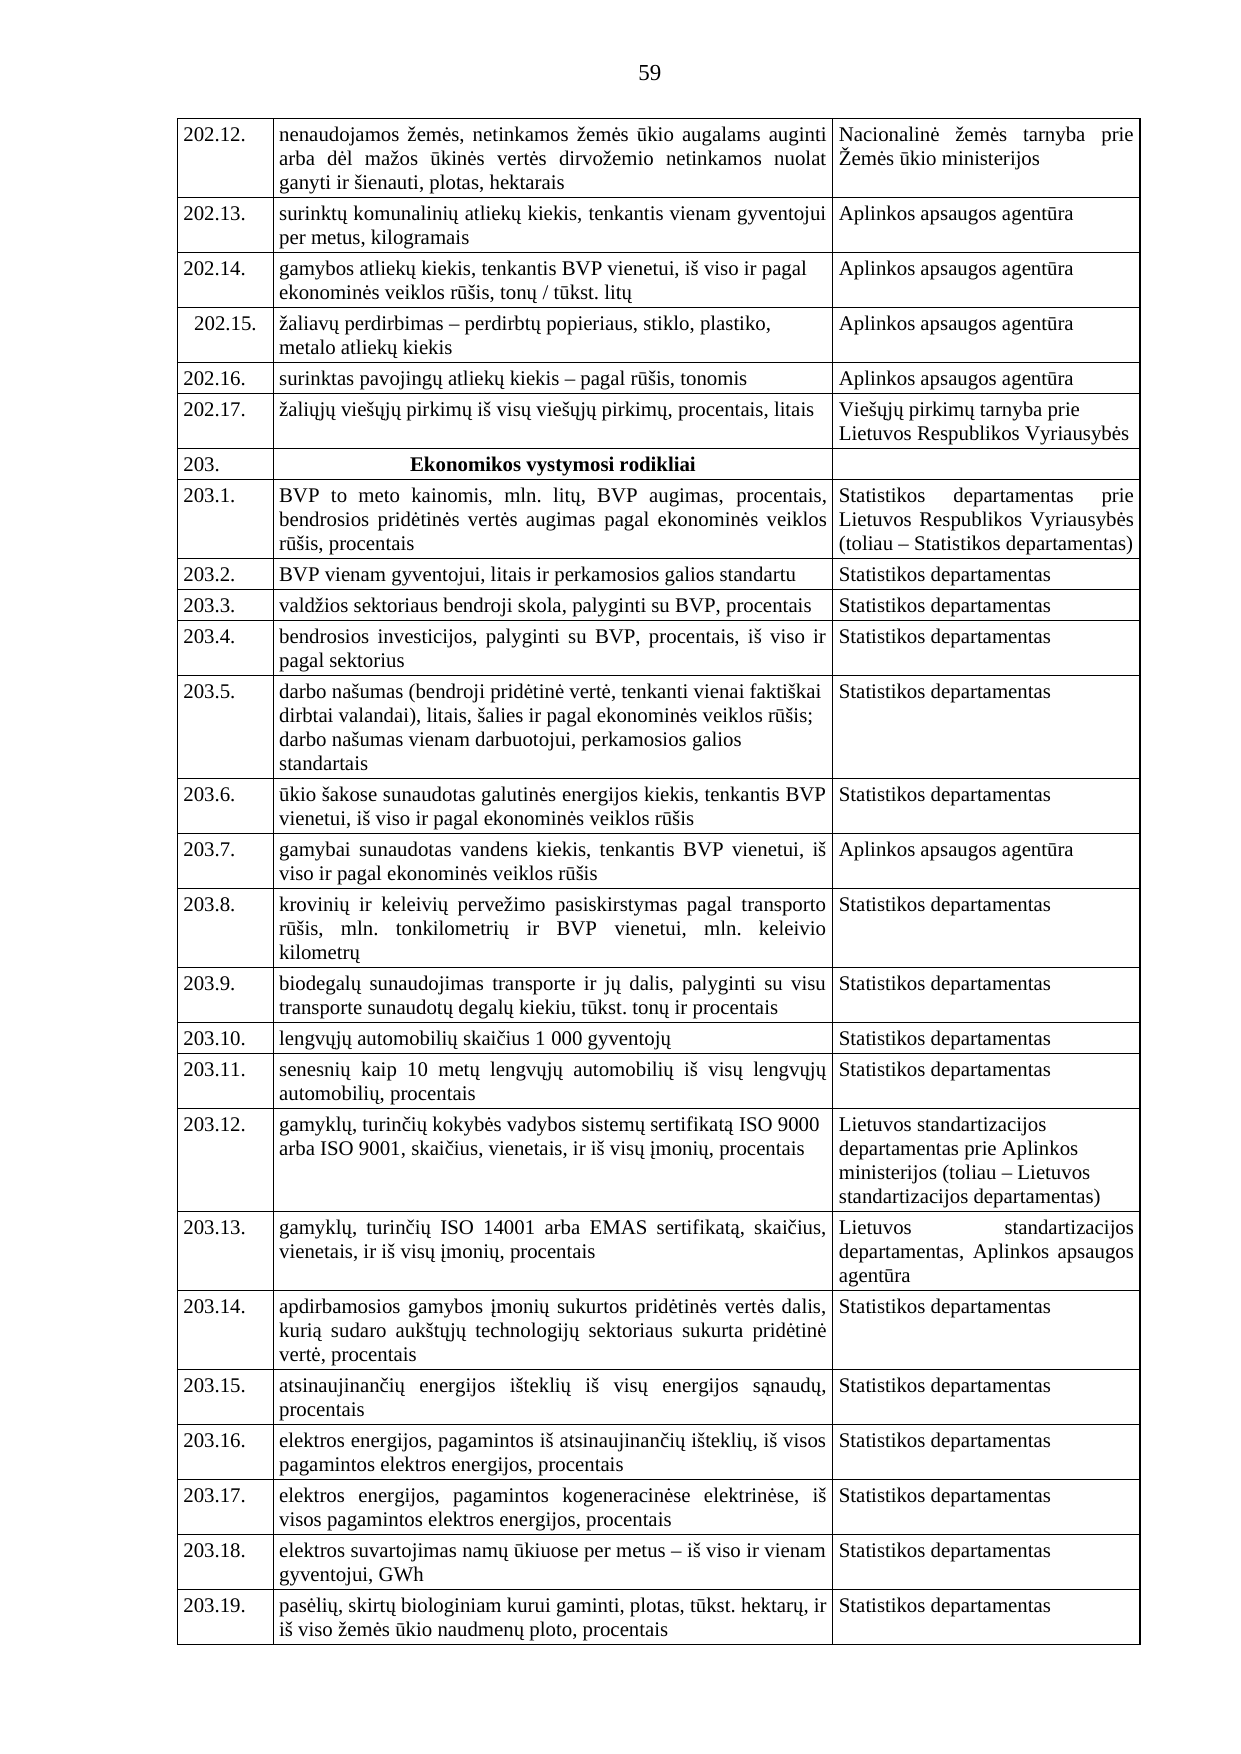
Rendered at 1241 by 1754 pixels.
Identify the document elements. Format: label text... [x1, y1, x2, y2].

table_cell Statistikos departamentas [833, 1535, 1139, 1589]
table_cell elektros energijos, pagamintos kogeneracinėse elektrinėse, iš visos pagamintos elektros energijos, procentais [274, 1480, 832, 1534]
table_cell 203.19. [178, 1590, 273, 1644]
table_cell žaliųjų viešųjų pirkimų iš visų viešųjų pirkimų, procentais, litais [274, 394, 832, 448]
table_cell 203.3. [178, 590, 273, 620]
table_cell 203.17. [178, 1480, 273, 1534]
table_cell [833, 449, 1139, 479]
table_cell žaliavų perdirbimas – perdirbtų popieriaus, stiklo, plastiko, metalo atliekų kiekis [274, 308, 832, 362]
table_cell biodegalų sunaudojimas transporte ir jų dalis, palyginti su visu transporte sunaudotų degalų kiekiu, tūkst. tonų ir procentais [274, 968, 832, 1022]
table_cell Aplinkos apsaugos agentūra [833, 834, 1139, 888]
table_cell Statistikos departamentas [833, 1590, 1139, 1644]
table_cell atsinaujinančių energijos išteklių iš visų energijos sąnaudų, procentais [274, 1370, 832, 1424]
table_cell Statistikos departamentas [833, 1054, 1139, 1108]
table_cell 202.16. [178, 363, 273, 393]
table_cell 203.5. [178, 676, 273, 778]
table_cell 203.15. [178, 1370, 273, 1424]
table_cell 203.2. [178, 559, 273, 589]
table_cell 203.18. [178, 1535, 273, 1589]
table_cell 203.7. [178, 834, 273, 888]
table_cell gamybai sunaudotas vandens kiekis, tenkantis BVP vienetui, iš viso ir pagal ekonominės veiklos rūšis [274, 834, 832, 888]
table_cell Aplinkos apsaugos agentūra [833, 198, 1139, 252]
table_cell senesnių kaip 10 metų lengvųjų automobilių iš visų lengvųjų automobilių, procentais [274, 1054, 832, 1108]
table_cell gamyklų, turinčių kokybės vadybos sistemų sertifikatą ISO 9000 arba ISO 9001, skaičius, vienetais, ir iš visų įmonių, procentais [274, 1109, 832, 1211]
table_cell 202.12. [178, 119, 273, 197]
table_cell Aplinkos apsaugos agentūra [833, 253, 1139, 307]
table_cell bendrosios investicijos, palyginti su BVP, procentais, iš viso ir pagal sektorius [274, 621, 832, 675]
table_cell Ekonomikos vystymosi rodikliai [274, 449, 832, 479]
table_cell Nacionalinė žemės tarnyba prie Žemės ūkio ministerijos [833, 119, 1139, 197]
table_cell Aplinkos apsaugos agentūra [833, 363, 1139, 393]
table_cell Statistikos departamentas [833, 889, 1139, 967]
table_cell Viešųjų pirkimų tarnyba prie Lietuvos Respublikos Vyriausybės [833, 394, 1139, 448]
table_cell 203.16. [178, 1425, 273, 1479]
table_cell apdirbamosios gamybos įmonių sukurtos pridėtinės vertės dalis, kurią sudaro aukštųjų technologijų sektoriaus sukurta pridėtinė vertė, procentais [274, 1291, 832, 1369]
table_cell nenaudojamos žemės, netinkamos žemės ūkio augalams auginti arba dėl mažos ūkinės vertės dirvožemio netinkamos nuolat ganyti ir šienauti, plotas, hektarais [274, 119, 832, 197]
table_cell 203.12. [178, 1109, 273, 1211]
table_cell 203.1. [178, 480, 273, 558]
table_cell 203.9. [178, 968, 273, 1022]
table_cell BVP to meto kainomis, mln. litų, BVP augimas, procentais, bendrosios pridėtinės vertės augimas pagal ekonominės veiklos rūšis, procentais [274, 480, 832, 558]
table_cell valdžios sektoriaus bendroji skola, palyginti su BVP, procentais [274, 590, 832, 620]
table_cell krovinių ir keleivių pervežimo pasiskirstymas pagal transporto rūšis, mln. tonkilometrių ir BVP vienetui, mln. keleivio kilometrų [274, 889, 832, 967]
table_cell Statistikos departamentas [833, 1291, 1139, 1369]
table_cell Statistikos departamentas [833, 590, 1139, 620]
table_cell elektros energijos, pagamintos iš atsinaujinančių išteklių, iš visos pagamintos elektros energijos, procentais [274, 1425, 832, 1479]
table_cell 203. [178, 449, 273, 479]
table_cell 202.14. [178, 253, 273, 307]
table_cell Statistikos departamentas [833, 621, 1139, 675]
table_cell 203.8. [178, 889, 273, 967]
table_cell surinktas pavojingų atliekų kiekis – pagal rūšis, tonomis [274, 363, 832, 393]
table_cell Statistikos departamentas [833, 1480, 1139, 1534]
table_cell 202.13. [178, 198, 273, 252]
table_cell Lietuvos standartizacijos departamentas prie Aplinkos ministerijos (toliau – Lietuvos standartizacijos departamentas) [833, 1109, 1139, 1211]
table_cell 203.10. [178, 1023, 273, 1053]
table_cell Statistikos departamentas [833, 1425, 1139, 1479]
table_cell 203.14. [178, 1291, 273, 1369]
table_cell gamybos atliekų kiekis, tenkantis BVP vienetui, iš viso ir pagal ekonominės veiklos rūšis, tonų / tūkst. litų [274, 253, 832, 307]
table_cell ūkio šakose sunaudotas galutinės energijos kiekis, tenkantis BVP vienetui, iš viso ir pagal ekonominės veiklos rūšis [274, 779, 832, 833]
table_cell 202.15. [178, 308, 273, 362]
table_cell Statistikos departamentas [833, 968, 1139, 1022]
table_cell surinktų komunalinių atliekų kiekis, tenkantis vienam gyventojui per metus, kilogramais [274, 198, 832, 252]
table_cell Statistikos departamentas [833, 1370, 1139, 1424]
table_cell lengvųjų automobilių skaičius 1 000 gyventojų [274, 1023, 832, 1053]
table_cell darbo našumas (bendroji pridėtinė vertė, tenkanti vienai faktiškai dirbtai valandai), litais, šalies ir pagal ekonominės veiklos rūšis; darbo našumas vienam darbuotojui, perkamosios galios standartais [274, 676, 832, 778]
table_cell BVP vienam gyventojui, litais ir perkamosios galios standartu [274, 559, 832, 589]
table_cell Aplinkos apsaugos agentūra [833, 308, 1139, 362]
table_cell Statistikos departamentas [833, 676, 1139, 778]
table_cell 203.6. [178, 779, 273, 833]
table_cell Statistikos departamentas prie Lietuvos Respublikos Vyriausybės (toliau – Statistikos departamentas) [833, 480, 1139, 558]
table_cell gamyklų, turinčių ISO 14001 arba EMAS sertifikatą, skaičius, vienetais, ir iš visų įmonių, procentais [274, 1212, 832, 1290]
table_cell 203.4. [178, 621, 273, 675]
table_cell 202.17. [178, 394, 273, 448]
table_cell Lietuvos standartizacijos departamentas, Aplinkos apsaugos agentūra [833, 1212, 1139, 1290]
table_cell elektros suvartojimas namų ūkiuose per metus – iš viso ir vienam gyventojui, GWh [274, 1535, 832, 1589]
table_cell Statistikos departamentas [833, 1023, 1139, 1053]
table_cell 203.11. [178, 1054, 273, 1108]
table_cell pasėlių, skirtų biologiniam kurui gaminti, plotas, tūkst. hektarų, ir iš viso žemės ūkio naudmenų ploto, procentais [274, 1590, 832, 1644]
table_cell 203.13. [178, 1212, 273, 1290]
table_cell Statistikos departamentas [833, 779, 1139, 833]
table_cell Statistikos departamentas [833, 559, 1139, 589]
